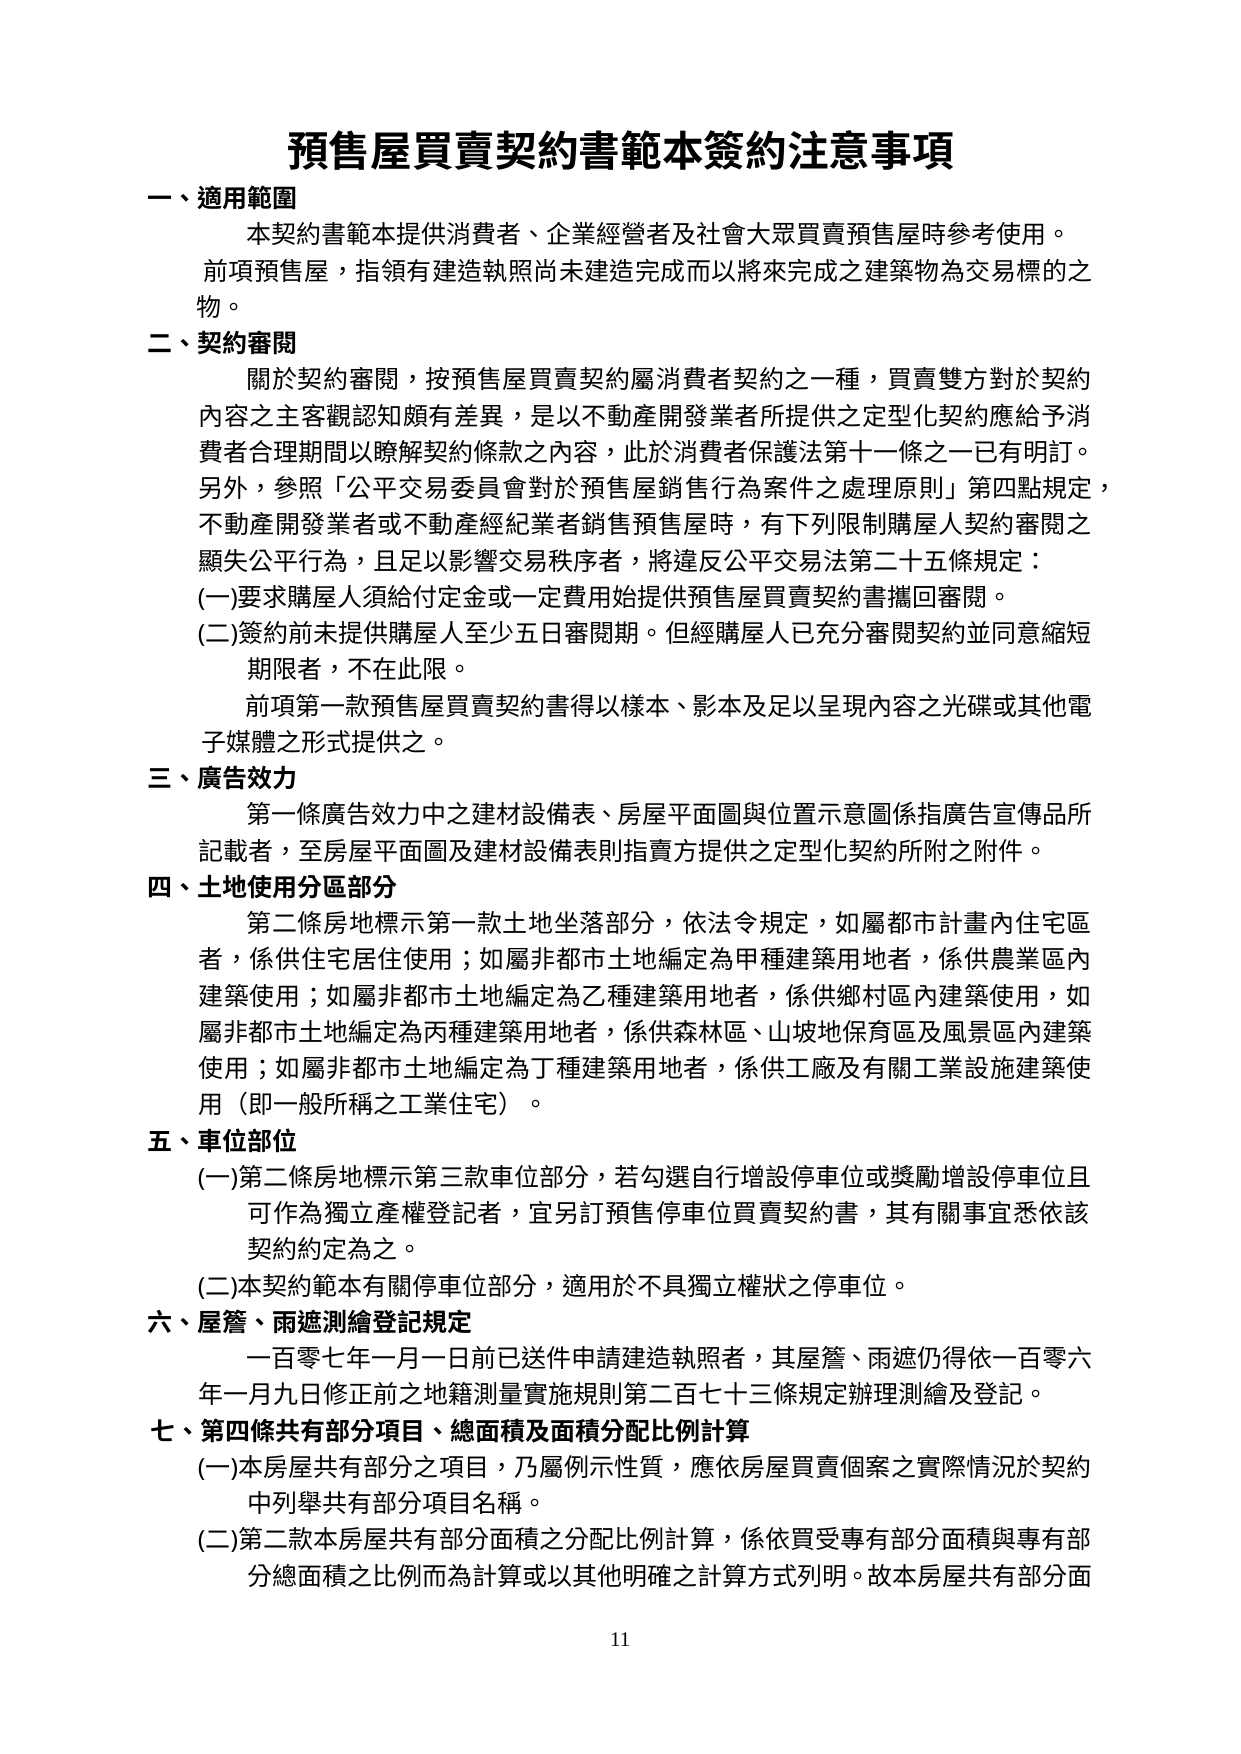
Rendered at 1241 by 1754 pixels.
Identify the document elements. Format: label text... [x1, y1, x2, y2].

text 本契約書範本提供消費者、企業經營者及社會大眾買賣預售屋時參考使用。 [199, 215, 1092, 251]
text 前項預售屋，指領有建造執照尚未建造完成而以將來完成之建築物為交易標的之物。 [196, 251, 1092, 323]
text 一、適用範圍 [148, 178, 1092, 215]
text 四、土地使用分區部分 [148, 867, 1092, 903]
text 一百零七年一月一日前已送件申請建造執照者，其屋簷、雨遮仍得依一百零六年一月九日修正前之地籍測量實施規則第二百七十三條規定辦理測繪及登記。 [199, 1338, 1092, 1411]
text 五、車位部位 [148, 1121, 1092, 1157]
text 二、契約審閱 [148, 323, 1092, 360]
text 前項第一款預售屋買賣契約書得以樣本、影本及足以呈現內容之光碟或其他電子媒體之形式提供之。 [201, 686, 1092, 758]
text 預售屋買賣契約書範本簽約注意事項 [148, 118, 1092, 178]
text 三、廣告效力 [148, 758, 1092, 795]
text (一)要求購屋人須給付定金或一定費用始提供預售屋買賣契約書攜回審閱。 [198, 577, 1092, 613]
text 六、屋簷、雨遮測繪登記規定 [148, 1302, 1092, 1338]
text 第二條房地標示第一款土地坐落部分，依法令規定，如屬都市計畫內住宅區者，係供住宅居住使用；如屬非都市土地編定為甲種建築用地者，係供農業區內建築使用；如屬非都市土地編定為乙種建築用地者，係供鄉村區內建築使用，如屬非都市土地編定為丙種建築用地者，係供森林區、山坡地保育區及風景區內建築使用；如屬非都市土地編定為丁種建築用地者，係供工廠及有關工業設施建築使用（即一般所稱之工業住宅）。 [199, 903, 1092, 1121]
text (一)第二條房地標示第三款車位部分，若勾選自行增設停車位或獎勵增設停車位且可作為獨立產權登記者，宜另訂預售停車位買賣契約書，其有關事宜悉依該契約約定為之。 [198, 1157, 1092, 1266]
text 七、第四條共有部分項目、總面積及面積分配比例計算 [151, 1411, 1092, 1447]
text (二)第二款本房屋共有部分面積之分配比例計算，係依買受專有部分面積與專有部分總面積之比例而為計算或以其他明確之計算方式列明。故本房屋共有部分面 [198, 1520, 1092, 1592]
text (二)簽約前未提供購屋人至少五日審閱期。但經購屋人已充分審閱契約並同意縮短期限者，不在此限。 [198, 613, 1092, 686]
text (二)本契約範本有關停車位部分，適用於不具獨立權狀之停車位。 [198, 1266, 1092, 1302]
text 第一條廣告效力中之建材設備表、房屋平面圖與位置示意圖係指廣告宣傳品所記載者，至房屋平面圖及建材設備表則指賣方提供之定型化契約所附之附件。 [199, 795, 1092, 867]
text 關於契約審閱，按預售屋買賣契約屬消費者契約之一種，買賣雙方對於契約內容之主客觀認知頗有差異，是以不動產開發業者所提供之定型化契約應給予消費者合理期間以瞭解契約條款之內容，此於消費者保護法第十一條之一已有明訂。另外，參照「公平交易委員會對於預售屋銷售行為案件之處理原則」第四點規定，不動產開發業者或不動產經紀業者銷售預售屋時，有下列限制購屋人契約審閱之顯失公平行為，且足以影響交易秩序者，將違反公平交易法第二十五條規定： [199, 360, 1092, 577]
text (一)本房屋共有部分之項目，乃屬例示性質，應依房屋買賣個案之實際情況於契約中列舉共有部分項目名稱。 [198, 1447, 1092, 1520]
